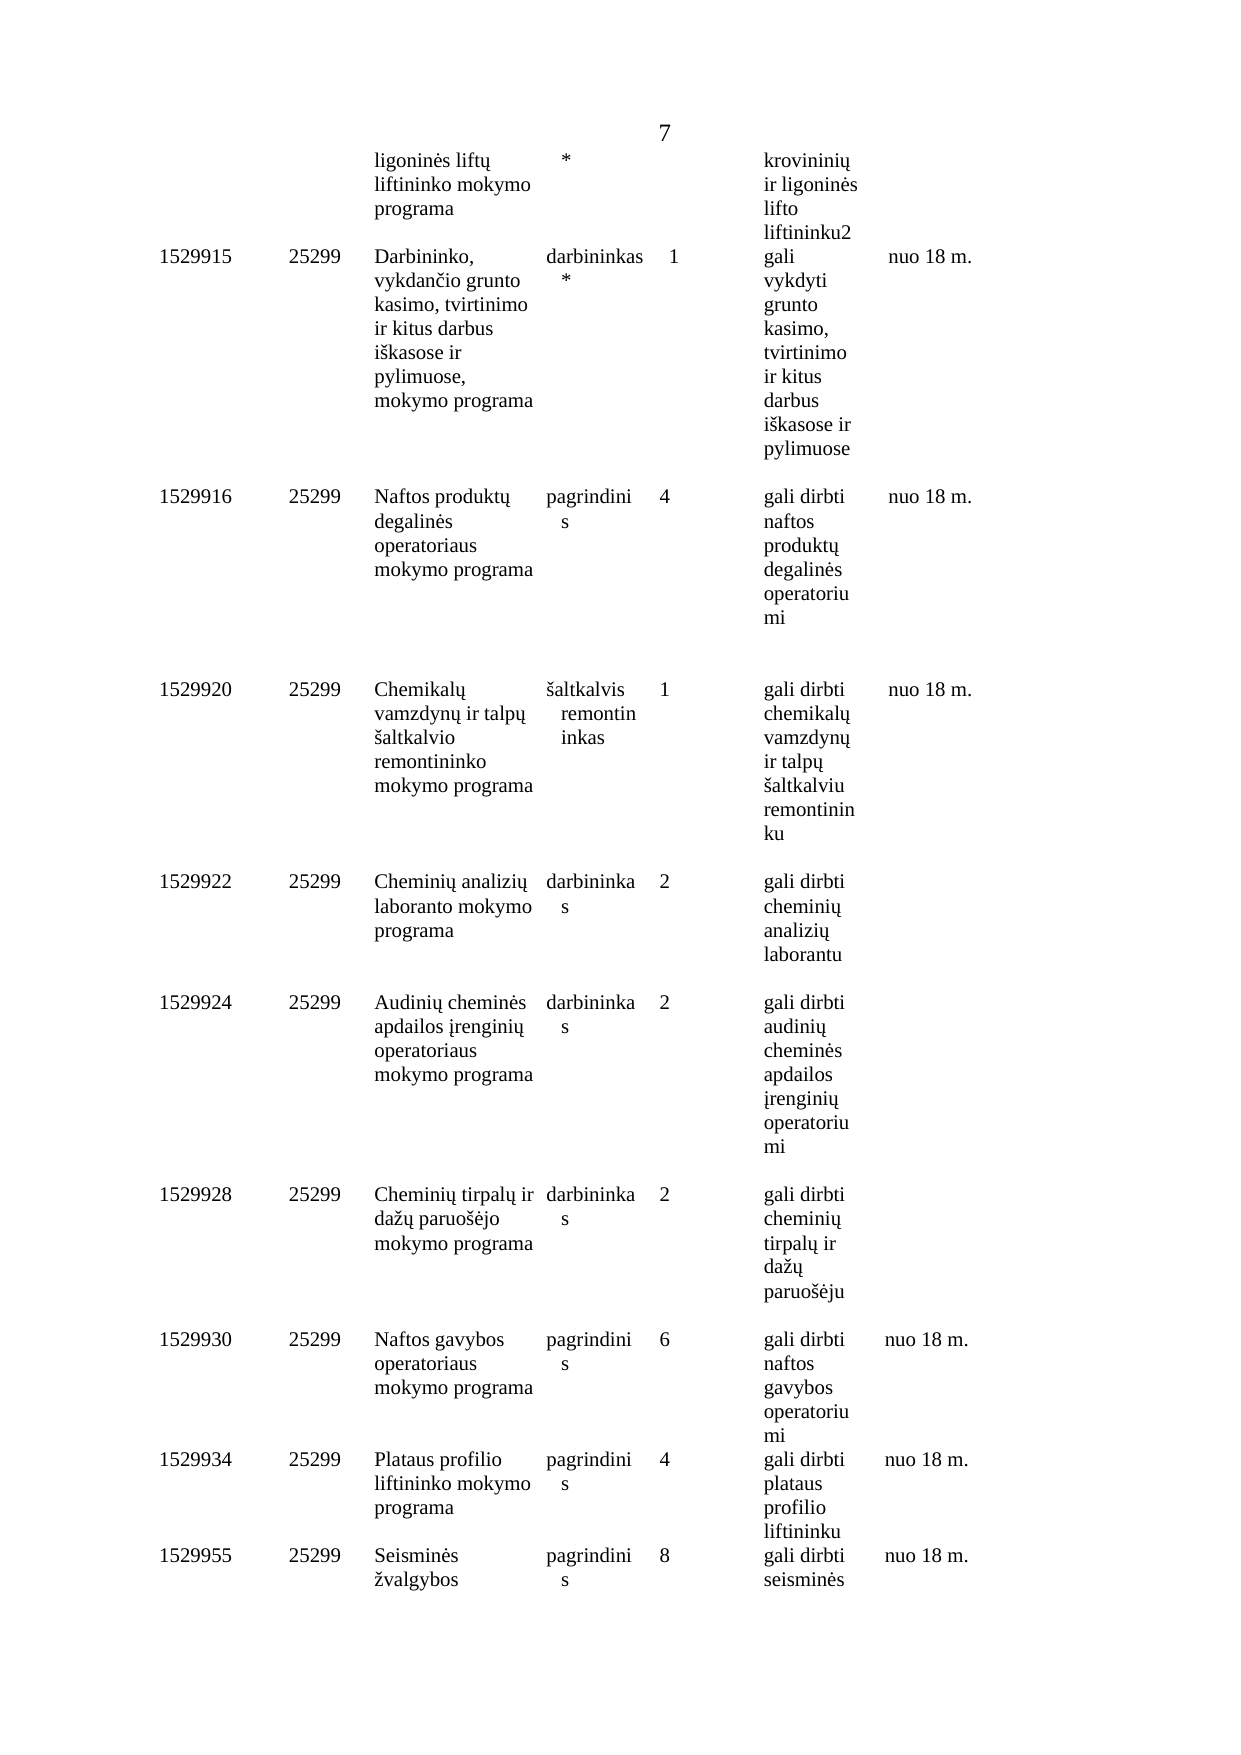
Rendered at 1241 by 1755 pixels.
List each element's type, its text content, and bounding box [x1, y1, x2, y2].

table_cell [873, 653, 998, 677]
table_cell [360, 629, 547, 653]
table_cell [1116, 1447, 1210, 1543]
table_cell 25299 [278, 1543, 360, 1591]
table_cell [648, 148, 749, 244]
table_cell [278, 460, 360, 484]
table_cell nuo 18 m. [873, 1447, 998, 1543]
table_cell [1116, 1182, 1210, 1303]
table_cell [873, 845, 998, 869]
table_cell [998, 1182, 1116, 1303]
table_cell [1210, 845, 1216, 869]
table_cell nuo 18 m. [873, 1543, 998, 1591]
table_cell [998, 1543, 1116, 1591]
table_cell [998, 966, 1116, 990]
table_cell 25299 [278, 1182, 360, 1303]
table_cell [547, 845, 648, 869]
table_cell [1116, 990, 1210, 1158]
table_cell Audinių cheminės apdailos įrenginių operatoriaus mokymo programa [360, 990, 547, 1158]
table_cell [1210, 148, 1216, 244]
table_cell Darbininko, vykdančio grunto kasimo, tvirtinimo ir kitus darbus iškasose ir pylimuose, mokymo programa [360, 244, 547, 460]
table_cell [873, 629, 998, 653]
table_cell 1 [648, 677, 749, 845]
table_cell [547, 966, 648, 990]
table_cell [360, 653, 547, 677]
table_cell Plataus profilio liftininko mokymo programa [360, 1447, 547, 1543]
table_cell [148, 148, 277, 244]
table_cell [1116, 1327, 1210, 1447]
table_cell [998, 990, 1116, 1158]
table_cell [278, 966, 360, 990]
table_cell [148, 1303, 277, 1327]
table_cell 8 [648, 1543, 749, 1591]
table_cell [148, 845, 277, 869]
table_cell [648, 1303, 749, 1327]
table_cell [873, 870, 998, 966]
table_cell [1210, 1182, 1216, 1303]
table_cell [749, 845, 873, 869]
table_cell krovininių ir ligoninės lifto liftininku2 [749, 148, 873, 244]
table_cell [278, 629, 360, 653]
table_cell pagrindinis [547, 1327, 648, 1447]
table_cell 1529934 [148, 1447, 277, 1543]
table_cell 1529915 [148, 244, 277, 460]
table_cell [278, 148, 360, 244]
table_cell [998, 148, 1116, 244]
table_cell [1116, 870, 1210, 966]
table_cell [1116, 1543, 1210, 1591]
table_cell [998, 870, 1116, 966]
table_cell [998, 845, 1116, 869]
table_cell darbininkas [547, 1182, 648, 1303]
table_cell [998, 244, 1116, 460]
table_cell [1116, 244, 1210, 460]
table_cell darbininkas* [547, 244, 648, 460]
table_cell nuo 18 m. [873, 1327, 998, 1447]
table_cell [873, 1182, 998, 1303]
table_cell [749, 1158, 873, 1182]
table_cell [873, 990, 998, 1158]
table_cell [749, 966, 873, 990]
table_cell ligoninės liftų liftininko mokymo programa [360, 148, 547, 244]
table_cell [360, 845, 547, 869]
table_cell [148, 460, 277, 484]
table_cell [998, 1327, 1116, 1447]
table_cell [1116, 485, 1210, 629]
table_cell [1210, 629, 1216, 653]
table_cell 4 [648, 485, 749, 629]
table_cell [749, 653, 873, 677]
table_cell [360, 1303, 547, 1327]
table_cell [873, 1158, 998, 1182]
table_cell 25299 [278, 244, 360, 460]
table_cell [278, 653, 360, 677]
table_cell [1116, 677, 1210, 845]
table_cell [148, 629, 277, 653]
table_cell 25299 [278, 485, 360, 629]
table_cell [873, 148, 998, 244]
table_cell Chemikalų vamzdynų ir talpų šaltkalvio remontininko mokymo programa [360, 677, 547, 845]
table_cell [998, 653, 1116, 677]
table_cell [873, 460, 998, 484]
table_cell [648, 845, 749, 869]
table_cell [873, 966, 998, 990]
table_cell [998, 1158, 1116, 1182]
table_cell 1529930 [148, 1327, 277, 1447]
table_cell [998, 629, 1116, 653]
table_cell 25299 [278, 1327, 360, 1447]
table_cell [998, 1447, 1116, 1543]
table_cell * [547, 148, 648, 244]
table_cell [1210, 1543, 1216, 1591]
table_cell [547, 1158, 648, 1182]
table_cell [148, 1158, 277, 1182]
table_cell 1529922 [148, 870, 277, 966]
table_cell [547, 629, 648, 653]
table_cell darbininkas [547, 870, 648, 966]
table_cell [998, 1303, 1116, 1327]
table_cell 25299 [278, 990, 360, 1158]
table_cell [547, 460, 648, 484]
table_cell [1210, 966, 1216, 990]
table_cell [1210, 485, 1216, 629]
table_cell darbininkas [547, 990, 648, 1158]
table_cell [278, 1158, 360, 1182]
table_cell 25299 [278, 677, 360, 845]
table_cell [998, 485, 1116, 629]
table_cell gali dirbti naftos gavybos operatoriumi [749, 1327, 873, 1447]
table_cell [1116, 1303, 1210, 1327]
table_cell 1 [648, 244, 749, 460]
table_cell gali dirbti cheminių tirpalų ir dažų paruošėju [749, 1182, 873, 1303]
table_cell šaltkalvis remontininkas [547, 677, 648, 845]
table_cell [1210, 244, 1216, 460]
table_cell [749, 460, 873, 484]
table_cell gali dirbti audinių cheminės apdailos įrenginių operatoriumi [749, 990, 873, 1158]
table_cell [873, 1303, 998, 1327]
table_cell [1116, 966, 1210, 990]
table_cell [1210, 1327, 1216, 1447]
table_cell [1210, 990, 1216, 1158]
table_cell [998, 677, 1116, 845]
table_cell [749, 629, 873, 653]
table_cell 25299 [278, 870, 360, 966]
table_cell gali dirbti naftos produktų degalinės operatoriumi [749, 485, 873, 629]
table_cell Naftos produktų degalinės operatoriaus mokymo programa [360, 485, 547, 629]
table_cell gali vykdyti grunto kasimo, tvirtinimo ir kitus darbus iškasose ir pylimuose [749, 244, 873, 460]
table_cell gali dirbti cheminių analizių laborantu [749, 870, 873, 966]
table_cell 2 [648, 990, 749, 1158]
table_cell [1210, 1447, 1216, 1543]
table_cell [1210, 677, 1216, 845]
table_cell [547, 1303, 648, 1327]
table_cell pagrindinis [547, 1447, 648, 1543]
table_cell Seisminės žvalgybos [360, 1543, 547, 1591]
table_cell [1116, 460, 1210, 484]
table_cell [1210, 460, 1216, 484]
table_cell 2 [648, 870, 749, 966]
table_cell pagrindinis [547, 485, 648, 629]
table_cell [998, 460, 1116, 484]
table_cell nuo 18 m. [873, 485, 998, 629]
table_cell nuo 18 m. [873, 244, 998, 460]
table_cell [360, 460, 547, 484]
table_cell [148, 966, 277, 990]
table_cell [1116, 653, 1210, 677]
table_cell gali dirbti seisminės [749, 1543, 873, 1591]
table_cell [648, 629, 749, 653]
table_cell [1116, 629, 1210, 653]
table_cell [648, 460, 749, 484]
table_cell gali dirbti chemikalų vamzdynų ir talpų šaltkalviu remontininku [749, 677, 873, 845]
table_cell Naftos gavybos operatoriaus mokymo programa [360, 1327, 547, 1447]
table_cell [360, 966, 547, 990]
table_cell Cheminių analizių laboranto mokymo programa [360, 870, 547, 966]
table_cell [1210, 870, 1216, 966]
table_cell gali dirbti plataus profilio liftininku [749, 1447, 873, 1543]
table_cell 1529916 [148, 485, 277, 629]
table_cell pagrindinis [547, 1543, 648, 1591]
table_cell Cheminių tirpalų ir dažų paruošėjo mokymo programa [360, 1182, 547, 1303]
table_cell [1116, 148, 1210, 244]
table_cell [648, 653, 749, 677]
table_cell [648, 1158, 749, 1182]
table_cell [1116, 845, 1210, 869]
table_cell [648, 966, 749, 990]
table_cell 25299 [278, 1447, 360, 1543]
table_cell 4 [648, 1447, 749, 1543]
table_cell [360, 1158, 547, 1182]
table_cell [148, 653, 277, 677]
table_cell [278, 1303, 360, 1327]
table_cell [547, 653, 648, 677]
table_cell [1210, 1158, 1216, 1182]
table_cell 1529924 [148, 990, 277, 1158]
table_cell nuo 18 m. [873, 677, 998, 845]
table_cell [1116, 1158, 1210, 1182]
table_cell 1529955 [148, 1543, 277, 1591]
table_cell [1210, 1303, 1216, 1327]
table_cell 1529920 [148, 677, 277, 845]
table_cell [1210, 653, 1216, 677]
table_cell 2 [648, 1182, 749, 1303]
table_cell [278, 845, 360, 869]
table_cell 1529928 [148, 1182, 277, 1303]
table_cell 6 [648, 1327, 749, 1447]
table_cell [749, 1303, 873, 1327]
